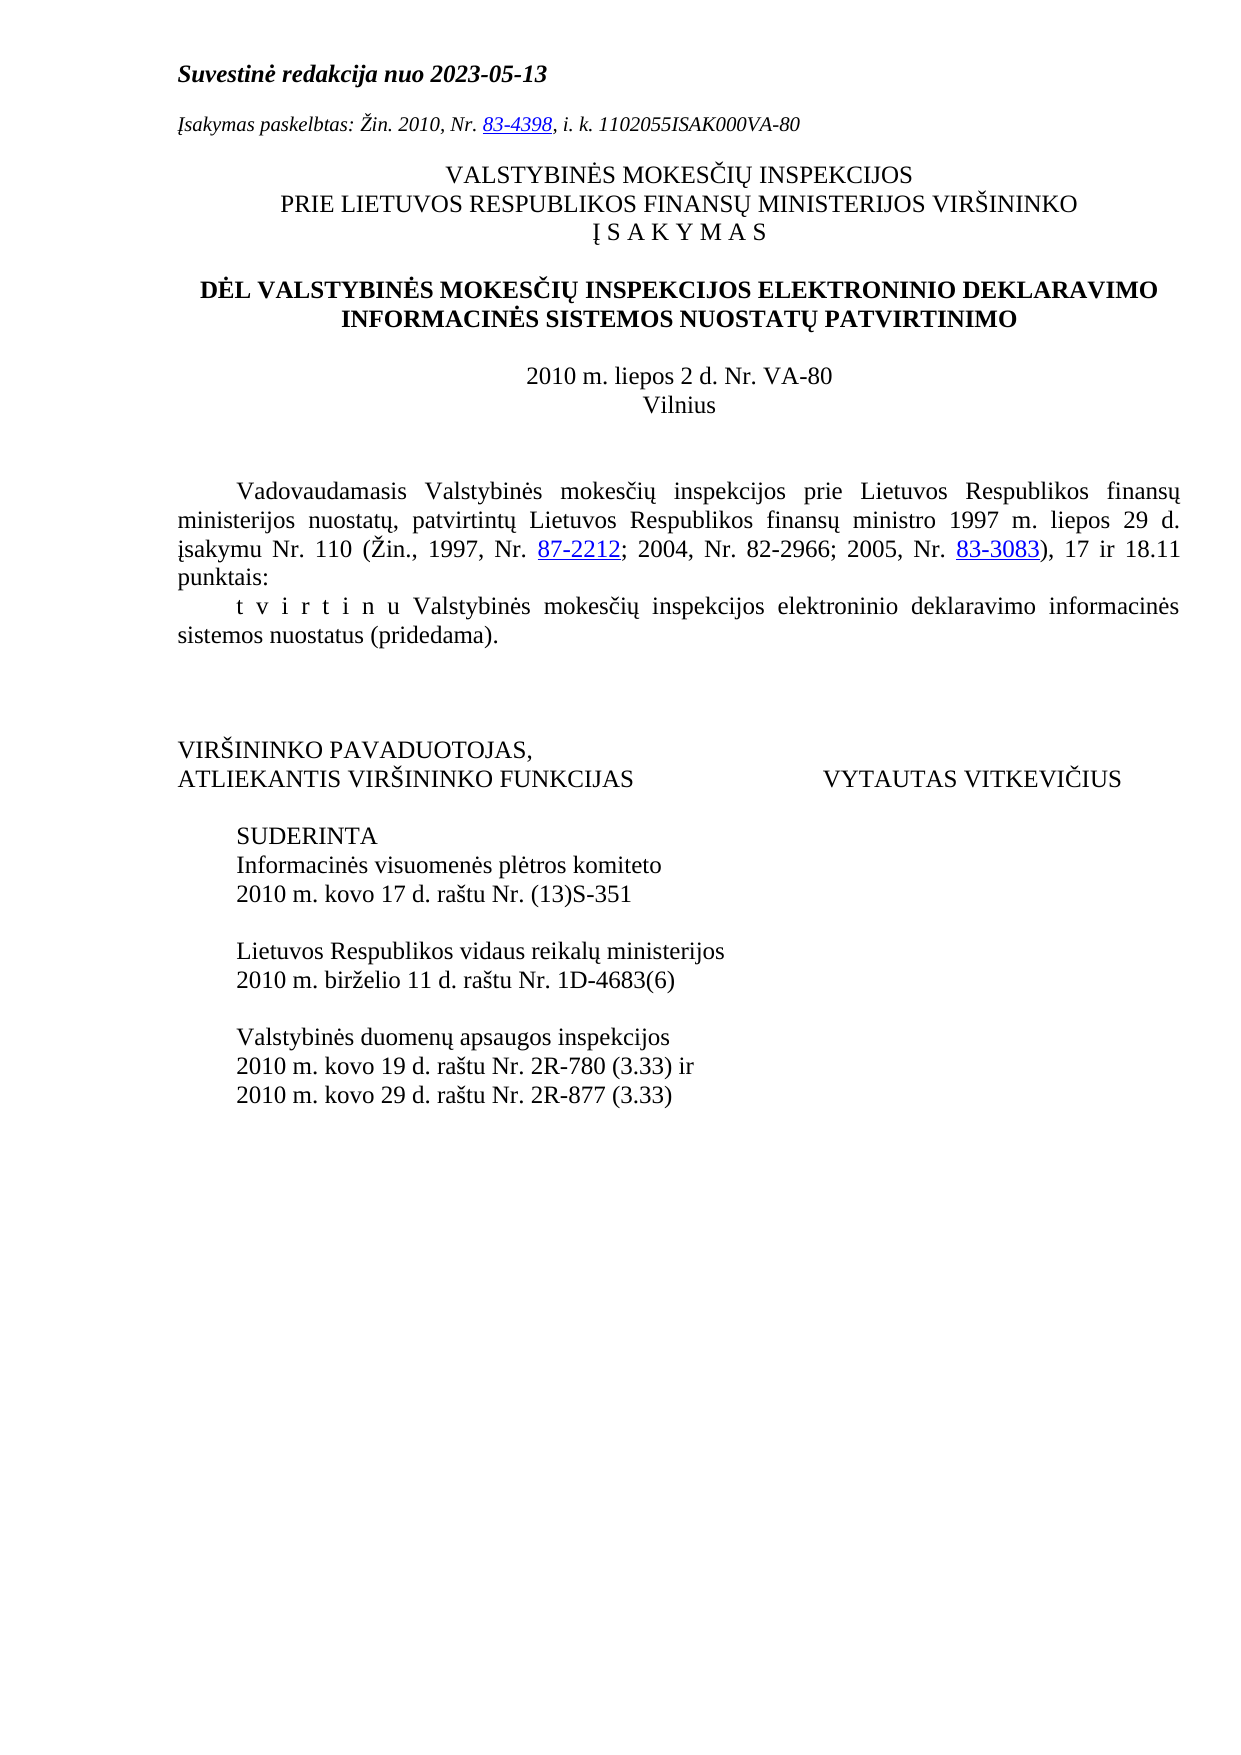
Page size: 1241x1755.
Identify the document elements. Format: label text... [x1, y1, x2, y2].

text Į S A K Y M A S [177, 217, 1181, 246]
text 2010 m. kovo 29 d. raštu Nr. 2R-877 (3.33) [177, 1080, 1181, 1109]
text Suvestinė redakcija nuo 2023-05-13 [177, 59, 1181, 88]
text t v i r t i n u Valstybinės mokesčių inspekcijos elektroninio deklaravimo informacinės sistemos nuostatus (pridedama). [177, 591, 1181, 649]
text Viršininko pavaduotojas, [177, 735, 1181, 764]
text Įsakymas paskelbtas: Žin. 2010, Nr. 83-4398, i. k. 1102055ISAK000VA-80 [177, 112, 1181, 136]
text Vadovaudamasis Valstybinės mokesčių inspekcijos prie Lietuvos Respublikos finansų ministerijos nuostatų, patvirtintų Lietuvos Respublikos finansų ministro 1997 m. liepos 29 d. įsakymu Nr. 110 (Žin., 1997, Nr. 87-2212; 2004, Nr. 82-2966; 2005, Nr. 83-3083), 17 ir 18.11 punktais: [177, 476, 1181, 591]
text atliekantis viršininko funkcijas Vytautas Vitkevičius [177, 764, 1181, 792]
text Valstybinės duomenų apsaugos inspekcijos [177, 1022, 1181, 1051]
text 2010 m. liepos 2 d. Nr. VA-80 [177, 361, 1181, 390]
text dėl VALSTYBINĖS MOKESČIŲ INSPEKCIJOS ELEKTRONINIO DEKLARAVIMO INFORMACINĖS SISTEMOS NUOSTATŲ PATVIRTINIMO [177, 275, 1181, 332]
text 2010 m. kovo 19 d. raštu Nr. 2R-780 (3.33) ir [177, 1051, 1181, 1080]
text Vilnius [177, 390, 1181, 419]
text Lietuvos Respublikos vidaus reikalų ministerijos [177, 936, 1181, 965]
text PRIE LIETUVOS RESPUBLIKOS FINANSŲ MINISTERIJOS VIRŠININKO [177, 189, 1181, 217]
text 2010 m. kovo 17 d. raštu Nr. (13)S-351 [177, 879, 1181, 907]
text 2010 m. birželio 11 d. raštu Nr. 1D-4683(6) [177, 965, 1181, 994]
text Informacinės visuomenės plėtros komiteto [177, 850, 1181, 879]
text VALSTYBINĖS MOKESČIŲ INSPEKCIJOS [177, 160, 1181, 189]
text SUDERINTA [177, 821, 1181, 850]
